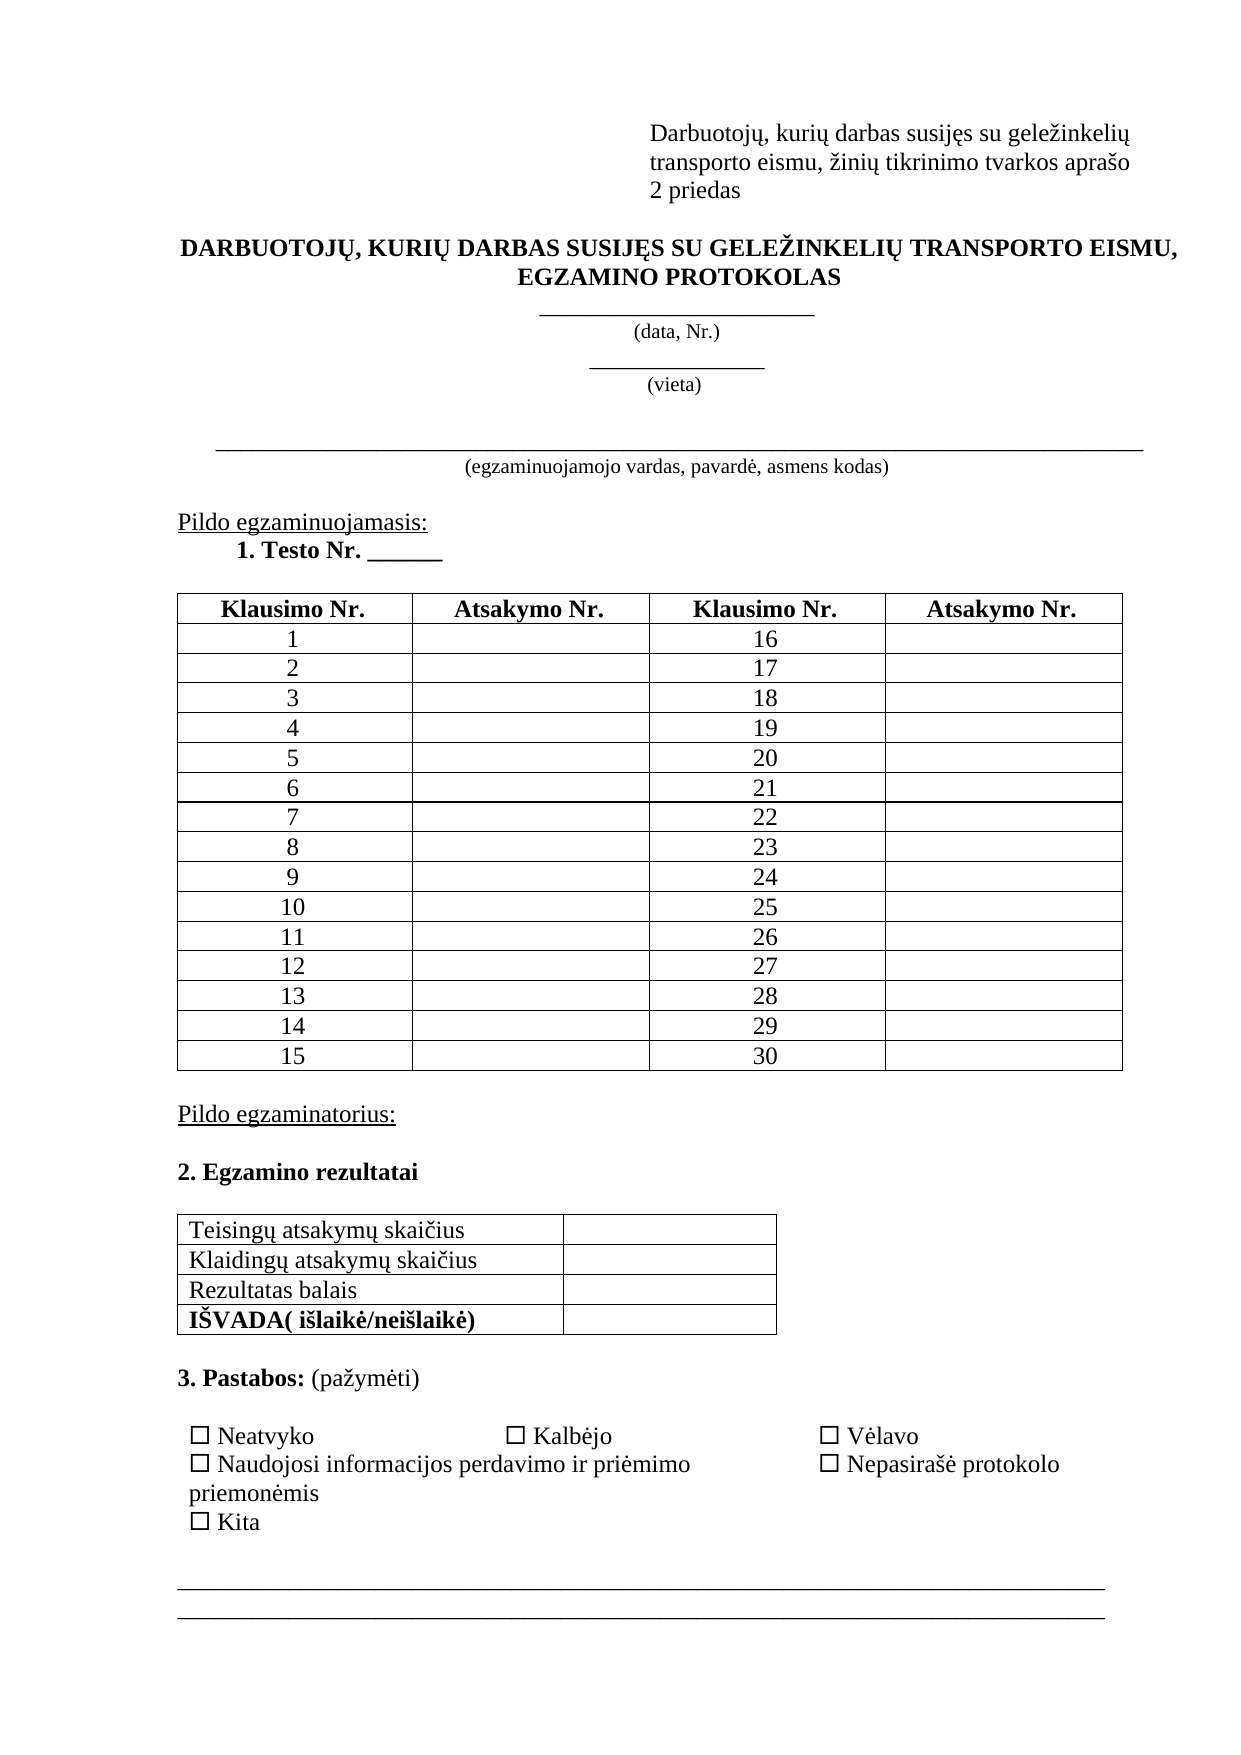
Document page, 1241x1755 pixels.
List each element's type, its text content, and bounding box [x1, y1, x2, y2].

text _ [177, 1564, 1181, 1593]
text Pildo egzaminuojamasis: [177, 507, 1177, 535]
text _ [177, 425, 1181, 454]
table_cell 25 [650, 892, 885, 921]
table_header [] Neatvyko [177, 1421, 493, 1449]
table_cell [886, 922, 1122, 950]
table_header Atsakymo Nr. [413, 594, 649, 623]
table_cell 11 [178, 922, 412, 950]
table_cell 14 [178, 1011, 412, 1040]
table_cell [886, 981, 1122, 1010]
table_cell 27 [650, 951, 885, 980]
table_cell [] Naudojosi informacijos perdavimo ir priėmimo priemonėmis [177, 1450, 751, 1507]
table_header Teisingų atsakymų skaičius [178, 1215, 563, 1244]
table_cell [413, 713, 649, 742]
table_header [] Kalbėjo [493, 1421, 807, 1449]
table_cell [413, 892, 649, 921]
text DARBUOTOJŲ, KURIŲ DARBAS SUSIJĘS SU GELEŽINKELIŲ TRANSPORTO EISMU, EGZAMINO PROTOKOLAS [177, 233, 1181, 291]
table_cell [] Kita [177, 1507, 751, 1536]
table_cell 10 [178, 892, 412, 921]
text 2. Egzamino rezultatai [177, 1157, 1177, 1186]
table_cell 29 [650, 1011, 885, 1040]
table_cell 15 [178, 1041, 412, 1069]
table_cell [413, 832, 649, 861]
table_cell [564, 1275, 776, 1304]
table_cell [564, 1245, 776, 1274]
table_cell 2 [178, 654, 412, 682]
table_cell [886, 773, 1122, 801]
table_cell [413, 803, 649, 831]
table_header [] Vėlavo [807, 1421, 1122, 1449]
text _ [177, 1593, 1181, 1622]
table_cell 28 [650, 981, 885, 1010]
table_cell [886, 683, 1122, 712]
table_cell [413, 1011, 649, 1040]
table_cell [413, 654, 649, 682]
table_cell 5 [178, 743, 412, 772]
table_cell 13 [178, 981, 412, 1010]
table_cell 20 [650, 743, 885, 772]
table_cell [413, 624, 649, 652]
text 2 priedas [649, 176, 1181, 204]
table_cell [886, 951, 1122, 980]
table_cell Išvada( išlaikė/neišlaikė) [178, 1305, 563, 1333]
table_cell [886, 713, 1122, 742]
table_cell [413, 862, 649, 891]
table_cell [413, 773, 649, 801]
table_cell Rezultatas balais [178, 1275, 563, 1304]
text (data, Nr.) [177, 319, 1177, 343]
table_cell [] Nepasirašė protokolo [807, 1450, 1122, 1507]
table_cell [886, 624, 1122, 652]
text Pildo egzaminatorius: [177, 1099, 1177, 1128]
table_cell [413, 951, 649, 980]
table_cell [807, 1507, 1122, 1536]
table_cell 3 [178, 683, 412, 712]
table_cell 8 [178, 832, 412, 861]
table_header Klausimo Nr. [650, 594, 885, 623]
table_cell 30 [650, 1041, 885, 1069]
table_cell 26 [650, 922, 885, 950]
table_cell 1 [178, 624, 412, 652]
table_cell [886, 654, 1122, 682]
table_cell [886, 892, 1122, 921]
table_cell 4 [178, 713, 412, 742]
table_cell [413, 922, 649, 950]
table_cell [886, 1011, 1122, 1040]
table_cell Klaidingų atsakymų skaičius [178, 1245, 563, 1274]
text 3. Pastabos: (pažymėti) [177, 1363, 1177, 1392]
table_cell [413, 981, 649, 1010]
text ______________ [177, 343, 1177, 372]
table_cell 16 [650, 624, 885, 652]
table_cell 6 [178, 773, 412, 801]
table_cell 12 [178, 951, 412, 980]
table_cell 24 [650, 862, 885, 891]
table_cell [413, 743, 649, 772]
table_cell 17 [650, 654, 885, 682]
table_header Atsakymo Nr. [886, 594, 1122, 623]
table_cell 9 [178, 862, 412, 891]
table_cell [886, 832, 1122, 861]
text (vieta) [177, 372, 1177, 396]
table_cell 21 [650, 773, 885, 801]
text (egzaminuojamojo vardas, pavardė, asmens kodas) [177, 454, 1177, 478]
table_cell [886, 803, 1122, 831]
table_cell [751, 1450, 807, 1507]
table_cell 7 [178, 803, 412, 831]
table_cell [413, 683, 649, 712]
text Darbuotojų, kurių darbas susijęs su geležinkelių transporto eismu, žinių tikrinimo tvarkos aprašo [649, 118, 1181, 176]
text ______________________ [177, 291, 1177, 319]
table_cell 22 [650, 803, 885, 831]
table_cell [886, 862, 1122, 891]
text 1. Testo Nr. ______ [177, 535, 1181, 564]
table_cell 18 [650, 683, 885, 712]
table_header [564, 1215, 776, 1244]
table_cell [413, 1041, 649, 1069]
table_cell [886, 1041, 1122, 1069]
table_cell [751, 1507, 807, 1536]
table_header Klausimo Nr. [178, 594, 412, 623]
table_cell [886, 743, 1122, 772]
table_cell 19 [650, 713, 885, 742]
table_cell [564, 1305, 776, 1333]
table_cell 23 [650, 832, 885, 861]
